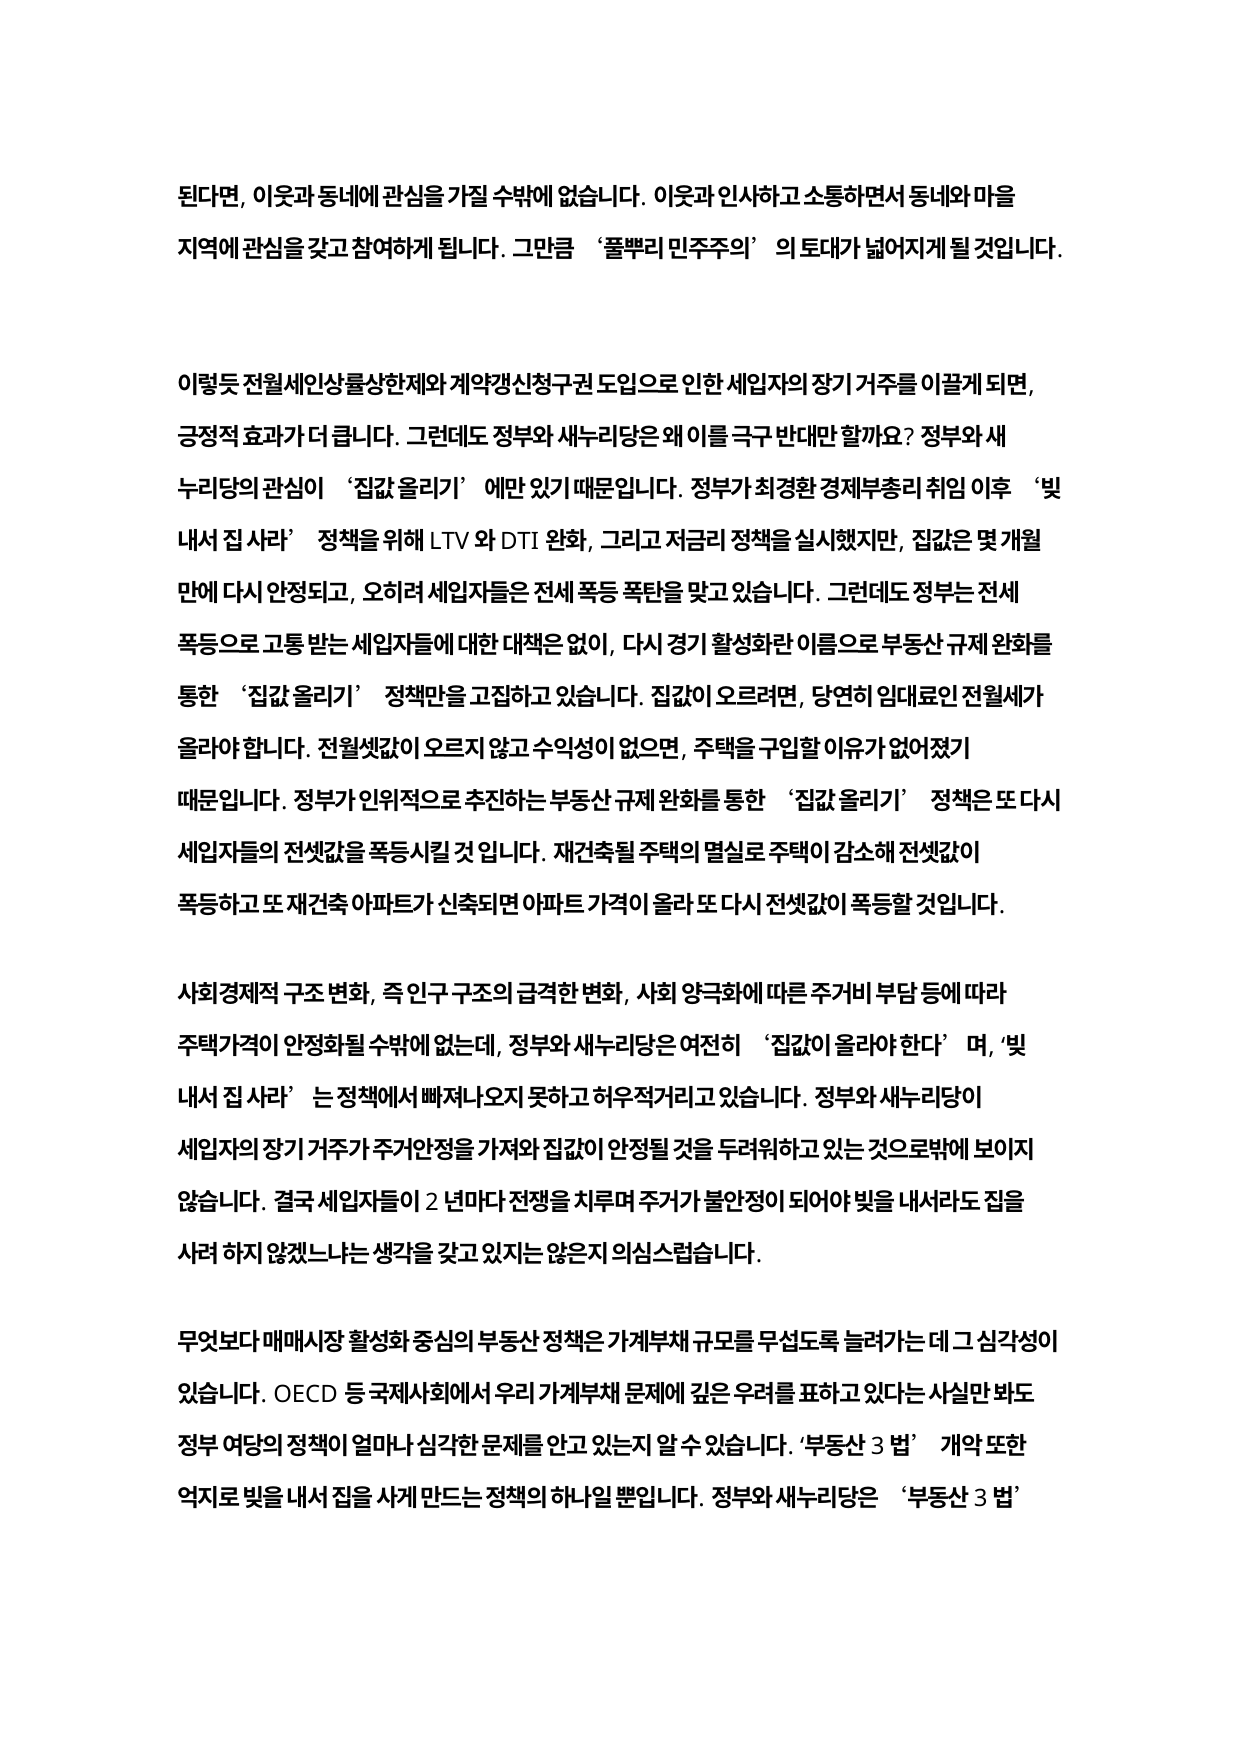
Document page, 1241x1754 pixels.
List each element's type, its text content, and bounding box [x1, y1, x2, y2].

text 된다면, 이웃과 동네에 관심을 가질 수밖에 없습니다. 이웃과 인사하고 소통하면서 동네와 마을 지역에 관심을 갖고 참여하게 됩니다. 그만큼 ‘풀뿌리 민주주의’의 토대가 넓어지게 될 것입니다. [177, 177, 1063, 313]
text 무엇보다 매매시장 활성화 중심의 부동산 정책은 가계부채 규모를 무섭도록 늘려가는 데 그 심각성이 있습니다. OECD 등 국제사회에서 우리 가계부채 문제에 깊은 우려를 표하고 있다는 사실만 봐도 정부 여당의 정책이 얼마나 심각한 문제를 안고 있는지 알 수 있습니다. ‘부동산 3법’ 개악 또한 억지로 빚을 내서 집을 사게 만드는 정책의 하나일 뿐입니다. 정부와 새누리당은 ‘부동산 3법’ [177, 1323, 1063, 1514]
text 이렇듯 전월세인상률상한제와 계약갱신청구권 도입으로 인한 세입자의 장기 거주를 이끌게 되면, 긍정적 효과가 더 큽니다. 그런데도 정부와 새누리당은 왜 이를 극구 반대만 할까요? 정부와 새 누리당의 관심이 ‘집값 올리기’에만 있기 때문입니다. 정부가 최경환 경제부총리 취임 이후 ‘빚 내서 집 사라’ 정책을 위해 LTV와 DTI 완화, 그리고 저금리 정책을 실시했지만, 집값은 몇 개월 만에 다시 안정되고, 오히려 세입자들은 전세 폭등 폭탄을 맞고 있습니다. 그런데도 정부는 전세 폭등으로 고통 받는 세입자들에 대한 대책은 없이, 다시 경기 활성화란 이름으로 부동산 규제 완화를 통한 ‘집값 올리기’ 정책만을 고집하고 있습니다. 집값이 오르려면, 당연히 임대료인 전월세가 올라야 합니다. 전월셋값이 오르지 않고 수익성이 없으면, 주택을 구입할 이유가 없어졌기 때문입니다. 정부가 인위적으로 추진하는 부동산 규제 완화를 통한 ‘집값 올리기’ 정책은 또 다시 세입자들의 전셋값을 폭등시킬 것 입니다. 재건축될 주택의 멸실로 주택이 감소해 전셋값이 폭등하고 또 재건축 아파트가 신축되면 아파트 가격이 올라 또 다시 전셋값이 폭등할 것입니다. [177, 365, 1063, 921]
text 사회경제적 구조 변화, 즉 인구 구조의 급격한 변화, 사회 양극화에 따른 주거비 부담 등에 따라 주택가격이 안정화될 수밖에 없는데, 정부와 새누리당은 여전히 ‘집값이 올라야 한다’며, ‘빚 내서 집 사라’는 정책에서 빠져나오지 못하고 허우적거리고 있습니다. 정부와 새누리당이 세입자의 장기 거주가 주거안정을 가져와 집값이 안정될 것을 두려워하고 있는 것으로밖에 보이지 않습니다. 결국 세입자들이 2년마다 전쟁을 치루며 주거가 불안정이 되어야 빚을 내서라도 집을 사려 하지 않겠느냐는 생각을 갖고 있지는 않은지 의심스럽습니다. [177, 974, 1063, 1269]
